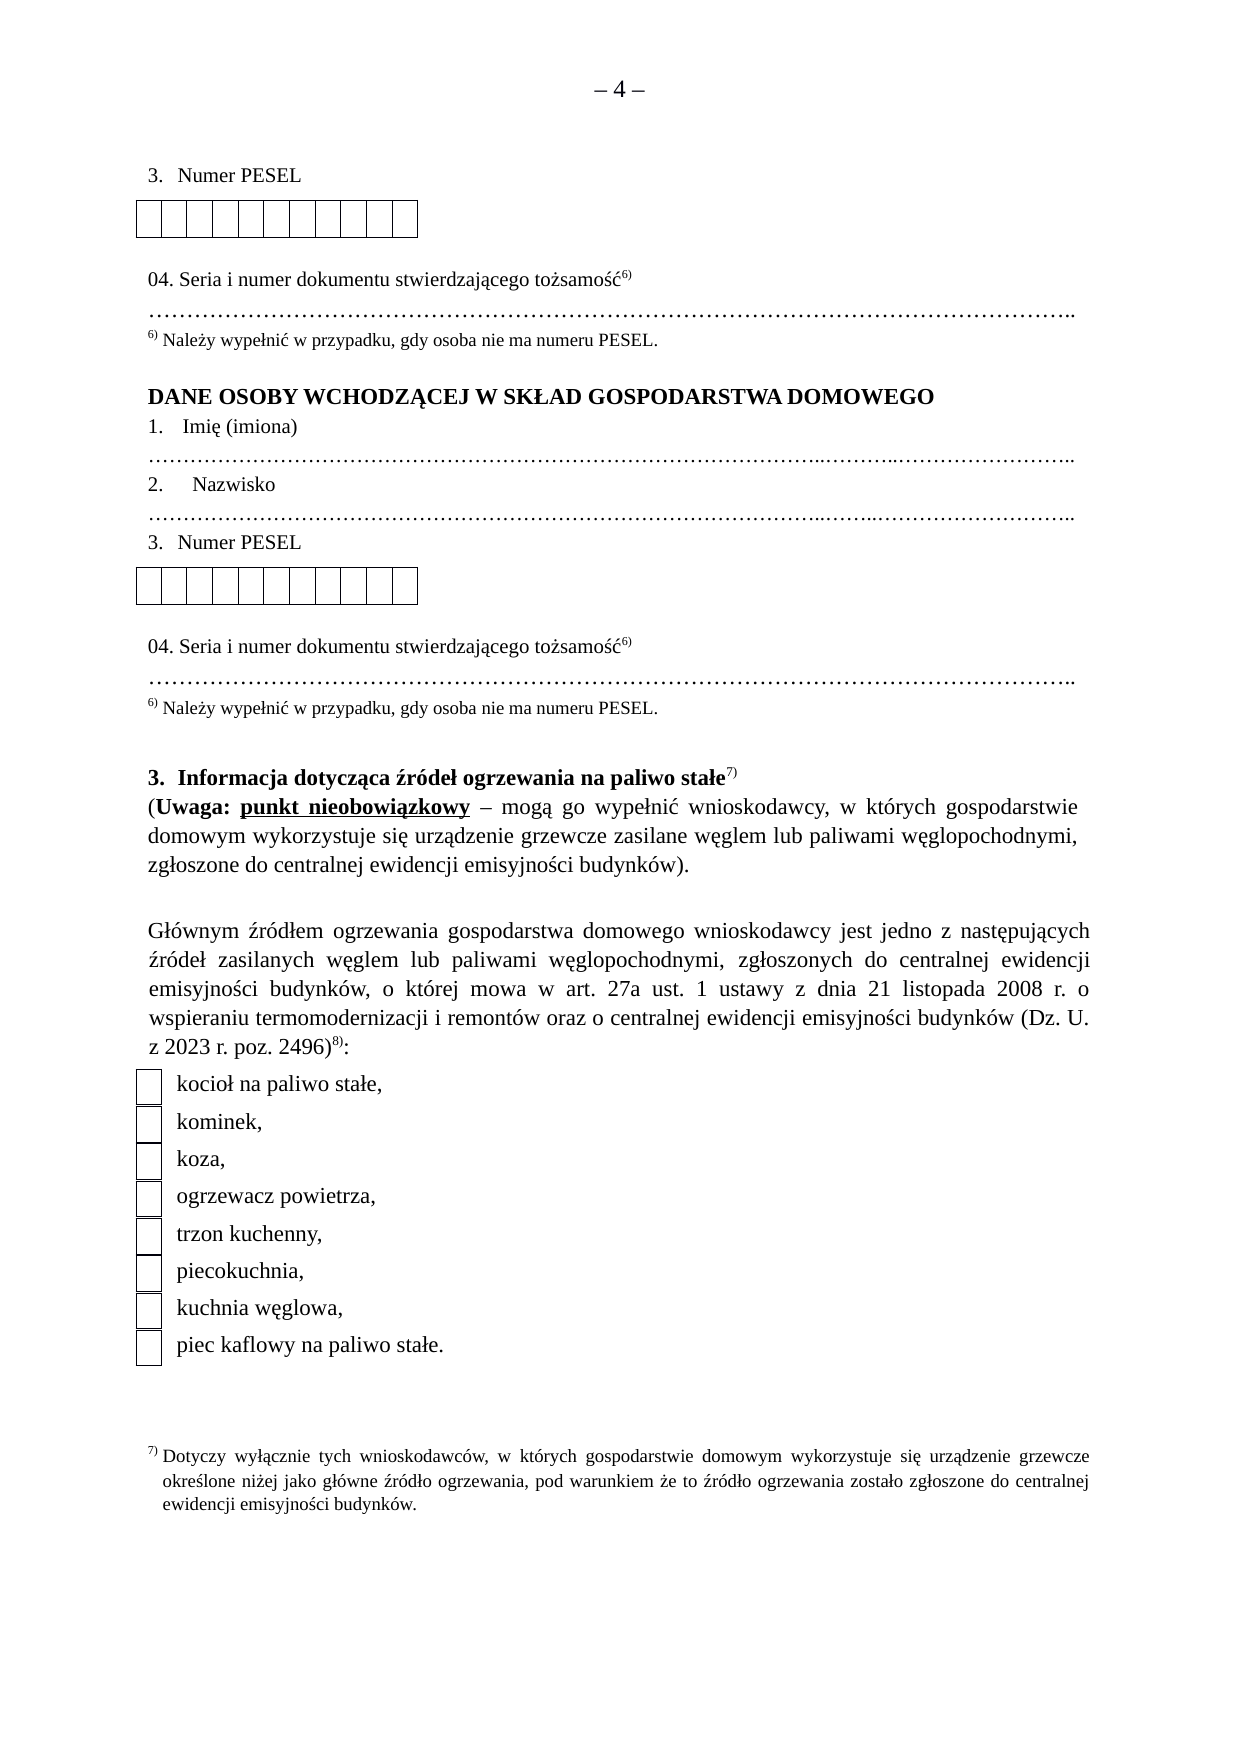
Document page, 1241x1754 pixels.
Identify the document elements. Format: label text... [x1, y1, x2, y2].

table_header [187, 201, 212, 237]
list Informacja dotycząca źródeł ogrzewania na paliwo stałe7) [148, 764, 1079, 791]
table_header [162, 568, 186, 604]
text kocioł na paliwo stałe, [162, 1070, 1091, 1097]
text ………………………………………………………………………………………………………….. [148, 663, 1091, 689]
table_header [239, 201, 263, 237]
table_header [341, 201, 366, 237]
table_header [290, 201, 315, 237]
table_header [367, 568, 392, 604]
text (Uwaga: punkt nieobowiązkowy – mogą go wypełnić wnioskodawcy, w których gospodarstwie domowym wykorzystuje się urządzenie grzewcze zasilane węglem lub paliwami węglopochodnymi, zgłoszone do centralnej ewidencji emisyjności budynków). [148, 793, 1079, 877]
table_header [137, 568, 161, 604]
list Imię (imiona) [148, 414, 1079, 438]
text piecokuchnia, [162, 1257, 1091, 1283]
table_header [393, 568, 417, 604]
text 6) Należy wypełnić w przypadku, gdy osoba nie ma numeru PESEL. [148, 694, 1079, 719]
table_header [213, 201, 238, 237]
text 7) Dotyczy wyłącznie tych wnioskodawców, w których gospodarstwie domowym wykorzystuje się urządzenie grzewcze określone niżej jako główne źródło ogrzewania, pod warunkiem że to źródło ogrzewania zostało zgłoszone do centralnej ewidencji emisyjności budynków. [148, 1443, 1091, 1515]
table_header [316, 201, 340, 237]
list Nazwisko [148, 472, 1079, 496]
text koza, [162, 1145, 1091, 1171]
text piec kaflowy na paliwo stałe. [162, 1331, 1091, 1358]
table_header [290, 568, 315, 604]
text 04. Seria i numer dokumentu stwierdzającego tożsamość6) [148, 634, 1091, 658]
text trzon kuchenny, [162, 1219, 1091, 1246]
table_header [137, 201, 161, 237]
text 04. Seria i numer dokumentu stwierdzającego tożsamość6) [148, 267, 1091, 291]
list Numer PESEL [148, 530, 1079, 554]
text kuchnia węglowa, [162, 1294, 1091, 1321]
table_header [187, 568, 212, 604]
table_header [316, 568, 340, 604]
table_header [367, 201, 392, 237]
table_header [264, 568, 289, 604]
table_header [341, 568, 366, 604]
table_header [393, 201, 417, 237]
text kominek, [162, 1108, 1091, 1134]
table_header [162, 201, 186, 237]
table_header [213, 568, 238, 604]
text ogrzewacz powietrza, [162, 1182, 1091, 1209]
table_header [239, 568, 263, 604]
table_header [264, 201, 289, 237]
text ……………………………………………………………………………………..……..……………………….. [148, 501, 1091, 525]
text DANE OSOBY WCHODZĄCEJ W SKŁAD GOSPODARSTWA DOMOWEGO [148, 383, 1091, 409]
list Numer PESEL [148, 162, 1079, 187]
text ……………………………………………………………………………………..………..…………………….. [148, 443, 1091, 467]
text Głównym źródłem ogrzewania gospodarstwa domowego wnioskodawcy jest jedno z następujących źródeł zasilanych węglem lub paliwami węglopochodnymi, zgłoszonych do centralnej ewidencji emisyjności budynków, o której mowa w art. 27a ust. 1 ustawy z dnia 21 listopada 2008 r. o wspieraniu termomodernizacji i remontów oraz o centralnej ewidencji emisyjności budynków (Dz. U. z 2023 r. poz. 2496)8): [148, 917, 1091, 1059]
text ………………………………………………………………………………………………………….. [148, 296, 1091, 322]
text 6) Należy wypełnić w przypadku, gdy osoba nie ma numeru PESEL. [148, 327, 1079, 351]
